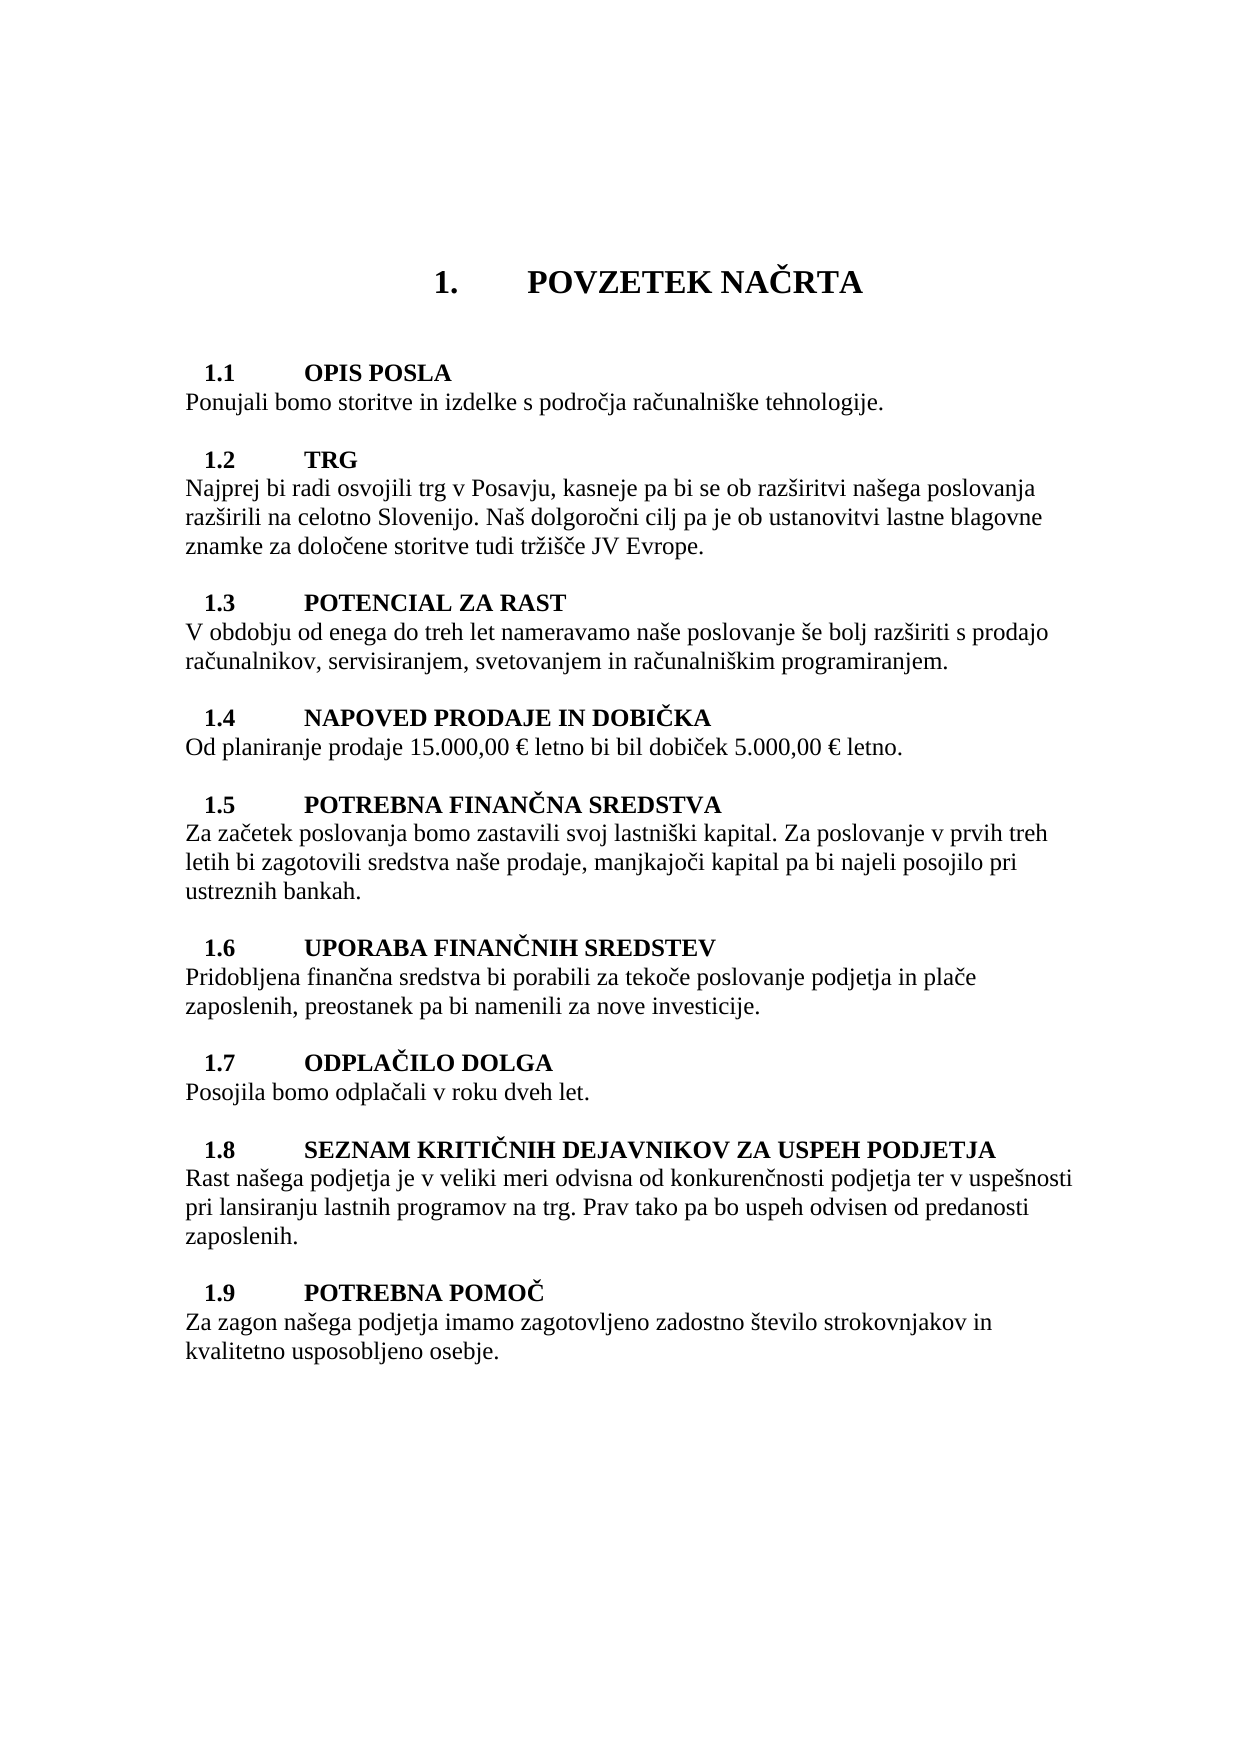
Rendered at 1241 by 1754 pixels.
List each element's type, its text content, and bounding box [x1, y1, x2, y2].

list POTENCIAL ZA RAST [204, 588, 1093, 617]
text Najprej bi radi osvojili trg v Posavju, kasneje pa bi se ob razširitvi našega poslovanja razširili na celotno Slovenijo. Naš dolgoročni cilj pa je ob ustanovitvi lastne blagovne znamke za določene storitve tudi tržišče JV Evrope. [185, 473, 1093, 560]
list UPORABA FINANČNIH SREDSTEV [204, 933, 1093, 962]
text Pridobljena finančna sredstva bi porabili za tekoče poslovanje podjetja in plače zaposlenih, preostanek pa bi namenili za nove investicije. [185, 962, 1093, 1020]
text Posojila bomo odplačali v roku dveh let. [148, 1077, 1093, 1106]
list OPIS POSLA [204, 358, 1093, 387]
list NAPOVED PRODAJE IN DOBIČKA [204, 703, 1093, 732]
list POTREBNA POMOČ [204, 1278, 1093, 1307]
list SEZNAM KRITIČNIH DEJAVNIKOV ZA USPEH PODJETJA [204, 1135, 1093, 1163]
text Za zagon našega podjetja imamo zagotovljeno zadostno število strokovnjakov in kvalitetno usposobljeno osebje. [185, 1307, 1093, 1365]
text V obdobju od enega do treh let nameravamo naše poslovanje še bolj razširiti s prodajo računalnikov, servisiranjem, svetovanjem in računalniškim programiranjem. [185, 617, 1093, 675]
text Rast našega podjetja je v veliki meri odvisna od konkurenčnosti podjetja ter v uspešnosti pri lansiranju lastnih programov na trg. Prav tako pa bo uspeh odvisen od predanosti zaposlenih. [185, 1163, 1093, 1250]
list TRG [204, 445, 1093, 473]
text Ponujali bomo storitve in izdelke s področja računalniške tehnologije. [185, 387, 1093, 416]
text Za začetek poslovanja bomo zastavili svoj lastniški kapital. Za poslovanje v prvih treh letih bi zagotovili sredstva naše prodaje, manjkajoči kapital pa bi najeli posojilo pri ustreznih bankah. [185, 818, 1093, 905]
list POTREBNA FINANČNA SREDSTVA [204, 790, 1093, 818]
text Od planiranje prodaje 15.000,00 € letno bi bil dobiček 5.000,00 € letno. [185, 732, 1093, 761]
list ODPLAČILO DOLGA [204, 1048, 1093, 1077]
list POVZETEK NAČRTA [204, 263, 1093, 301]
